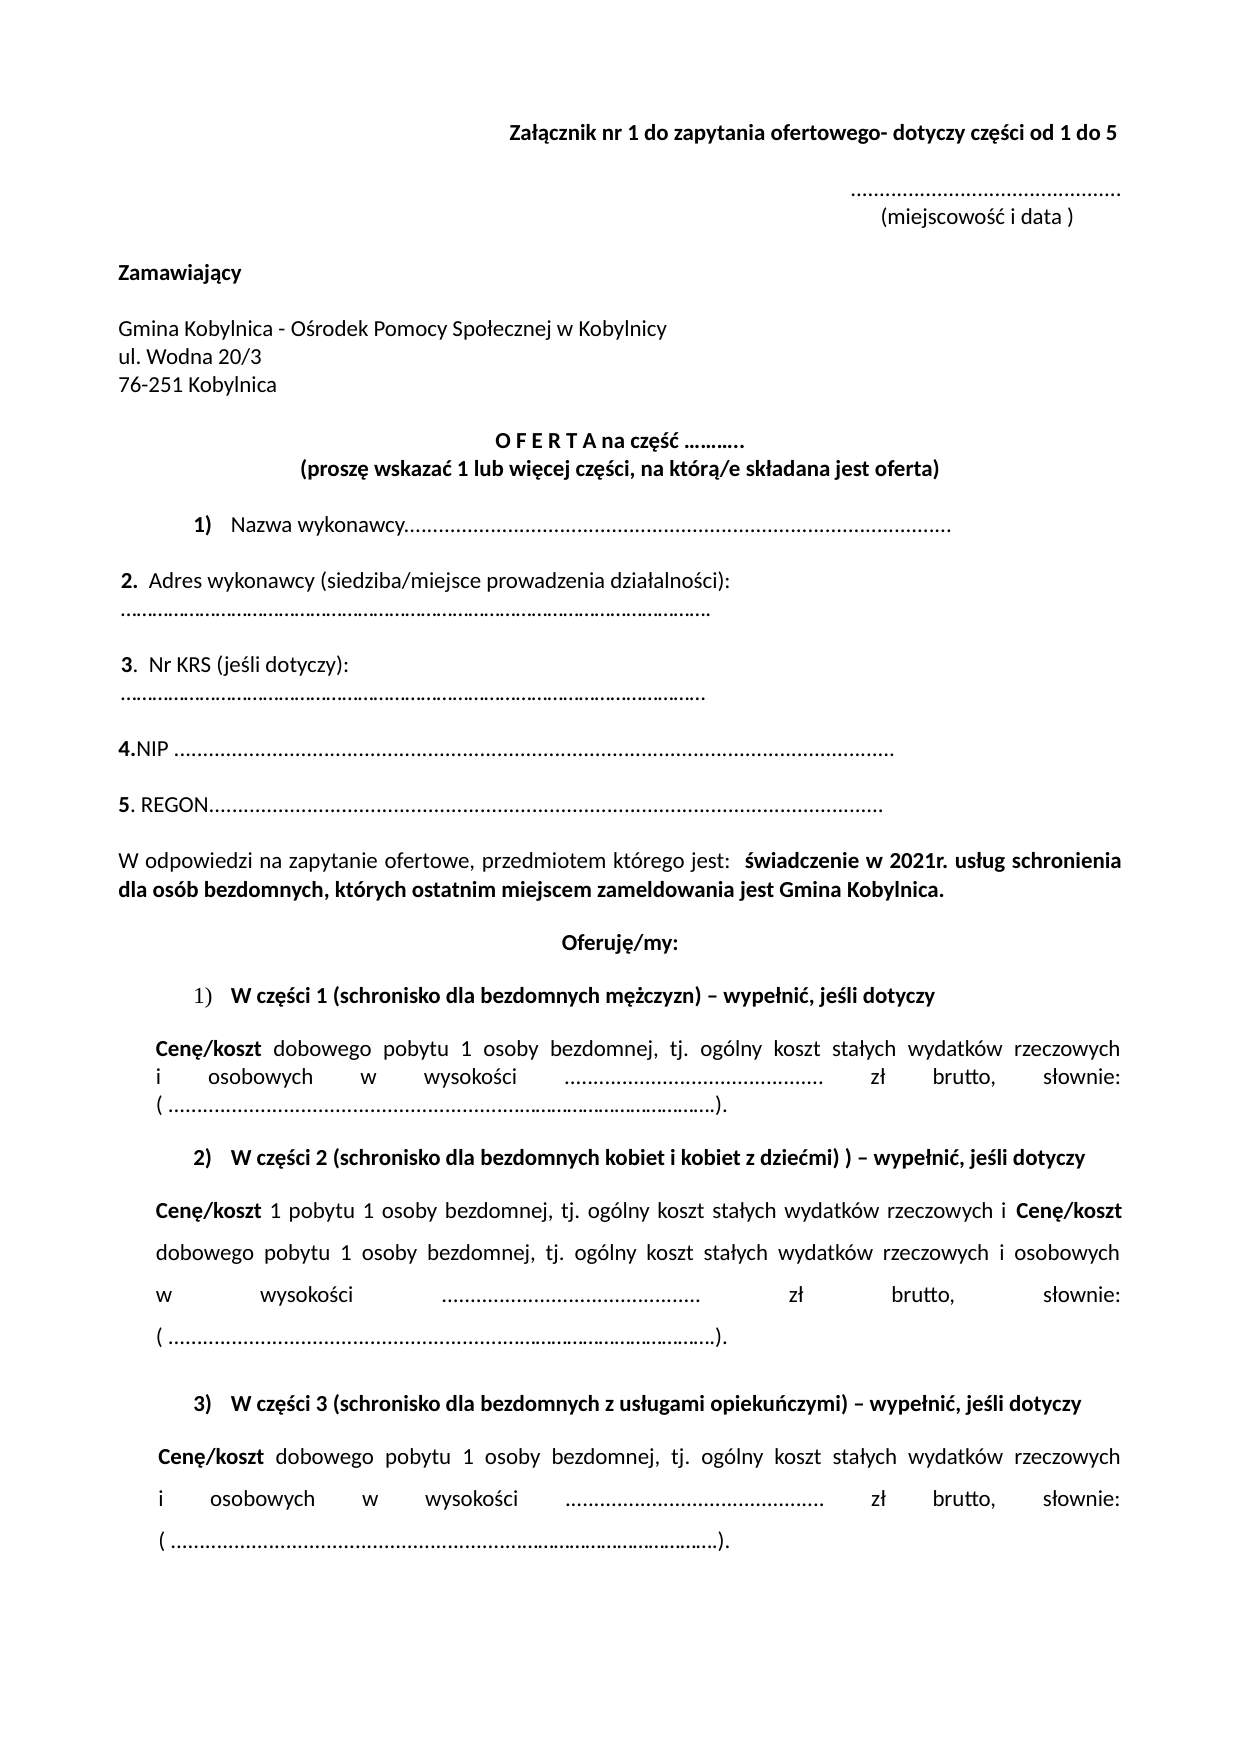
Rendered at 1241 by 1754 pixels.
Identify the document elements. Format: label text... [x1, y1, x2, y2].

text Cenę/koszt 1 pobytu 1 osoby bezdomnej, tj. ogólny koszt stałych wydatków rzeczowych i Cenę/koszt dobowego pobytu 1 osoby bezdomnej, tj. ogólny koszt stałych wydatków rzeczowych i osobowych w wysokości ............................................. zł brutto, słownie: ( .............................................................……………………………….). [156, 1196, 1122, 1350]
list W części 3 (schronisko dla bezdomnych z usługami opiekuńczymi) – wypełnić, jeśli dotyczy [193, 1389, 1122, 1417]
text ............................................... [561, 174, 1122, 202]
text Zamawiający [118, 258, 1122, 286]
list Nazwa wykonawcy............................................................................................... [193, 510, 1122, 538]
list W części 1 (schronisko dla bezdomnych mężczyzn) – wypełnić, jeśli dotyczy [193, 981, 1122, 1009]
list W części 2 (schronisko dla bezdomnych kobiet i kobiet z dziećmi) ) – wypełnić, jeśli dotyczy [193, 1143, 1122, 1171]
text (proszę wskazać 1 lub więcej części, na którą/e składana jest oferta) [118, 454, 1122, 482]
text 4.NIP ............................................................................................................................. [118, 734, 1122, 763]
text 3. Nr KRS (jeśli dotyczy): [121, 651, 1122, 678]
text Cenę/koszt dobowego pobytu 1 osoby bezdomnej, tj. ogólny koszt stałych wydatków rzeczowych i osobowych w wysokości ............................................. zł brutto, słownie: ( .............................................................……………………………….). [158, 1442, 1122, 1554]
text Cenę/koszt dobowego pobytu 1 osoby bezdomnej, tj. ogólny koszt stałych wydatków rzeczowych i osobowych w wysokości ............................................. zł brutto, słownie: ( .............................................................……………………………….). [156, 1034, 1122, 1118]
text W odpowiedzi na zapytanie ofertowe, przedmiotem którego jest: świadczenie w 2021r. usług schronienia dla osób bezdomnych, których ostatnim miejscem zameldowania jest Gmina Kobylnica. [118, 847, 1122, 903]
text ul. Wodna 20/3 [118, 342, 1122, 370]
text 76-251 Kobylnica [118, 370, 1122, 398]
text ………………………………………………………………………………………………… [121, 678, 1122, 707]
text Gmina Kobylnica - Ośrodek Pomocy Społecznej w Kobylnicy [118, 314, 1122, 342]
text Oferuję/my: [118, 928, 1122, 956]
text O F E R T A na część ……….. [118, 426, 1122, 454]
text 2. Adres wykonawcy (siedziba/miejsce prowadzenia działalności): [121, 566, 1122, 594]
text 5. REGON..................................................................................................................... [118, 791, 1122, 819]
text (miejscowość i data ) [561, 202, 1122, 230]
text Załącznik nr 1 do zapytania ofertowego- dotyczy części od 1 do 5 [118, 118, 1122, 146]
text …………………………………………………………………………………………………. [121, 594, 1122, 622]
